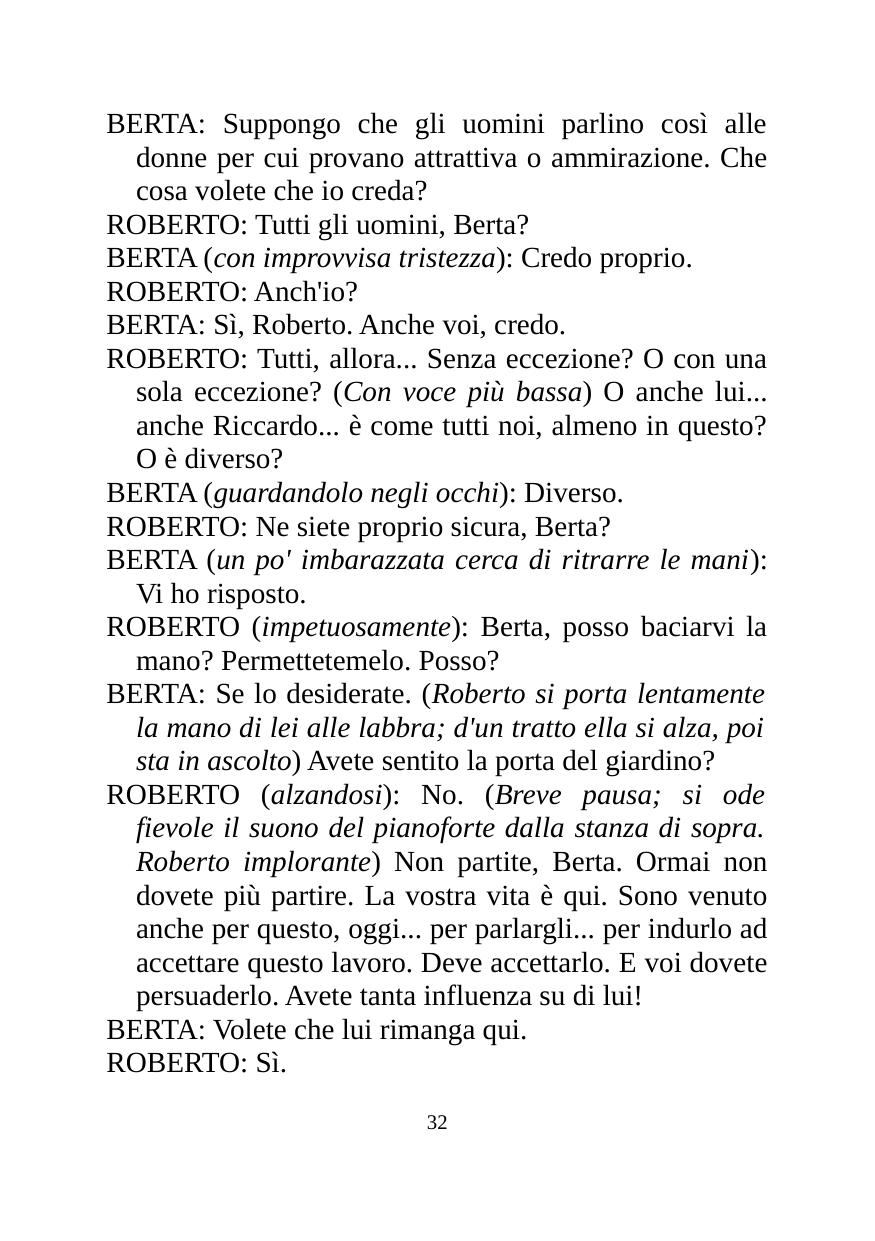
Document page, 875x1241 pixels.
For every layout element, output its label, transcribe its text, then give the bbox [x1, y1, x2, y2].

text ROBERTO: Tutti, allora... Senza eccezione? O con una sola eccezione? (Con voce più bassa) O anche lui... anche Riccardo... è come tutti noi, almeno in questo? O è diverso? [106, 341, 768, 475]
text ROBERTO: Sì. [106, 1045, 768, 1079]
text BERTA: Se lo desiderate. (Roberto si porta lentamente la mano di lei alle labbra; d'un tratto ella si alza, poi sta in ascolto) Avete sentito la porta del giardino? [106, 676, 768, 777]
text ROBERTO: Anch'io? [106, 274, 768, 307]
text ROBERTO: Ne siete proprio sicura, Berta? [106, 509, 768, 542]
text BERTA: Suppongo che gli uomini parlino così alle donne per cui provano attrattiva o ammirazione. Che cosa volete che io creda? [106, 106, 768, 207]
text BERTA: Sì, Roberto. Anche voi, credo. [106, 307, 768, 341]
text BERTA (con improvvisa tristezza): Credo proprio. [106, 240, 768, 274]
text BERTA (un po' imbarazzata cerca di ritrarre le mani): Vi ho risposto. [106, 542, 768, 609]
text ROBERTO: Tutti gli uomini, Berta? [106, 207, 768, 240]
text ROBERTO (impetuosamente): Berta, posso baciarvi la mano? Permettetemelo. Posso? [106, 609, 768, 676]
text BERTA (guardandolo negli occhi): Diverso. [106, 475, 768, 509]
text BERTA: Volete che lui rimanga qui. [106, 1012, 768, 1045]
text ROBERTO (alzandosi): No. (Breve pausa; si ode fievole il suono del pianoforte dalla stanza di sopra. Roberto implorante) Non partite, Berta. Ormai non dovete più partire. La vostra vita è qui. Sono venuto anche per questo, oggi... per parlargli... per indurlo ad accettare questo lavoro. Deve accettarlo. E voi dovete persuaderlo. Avete tanta influenza su di lui! [106, 777, 768, 1012]
